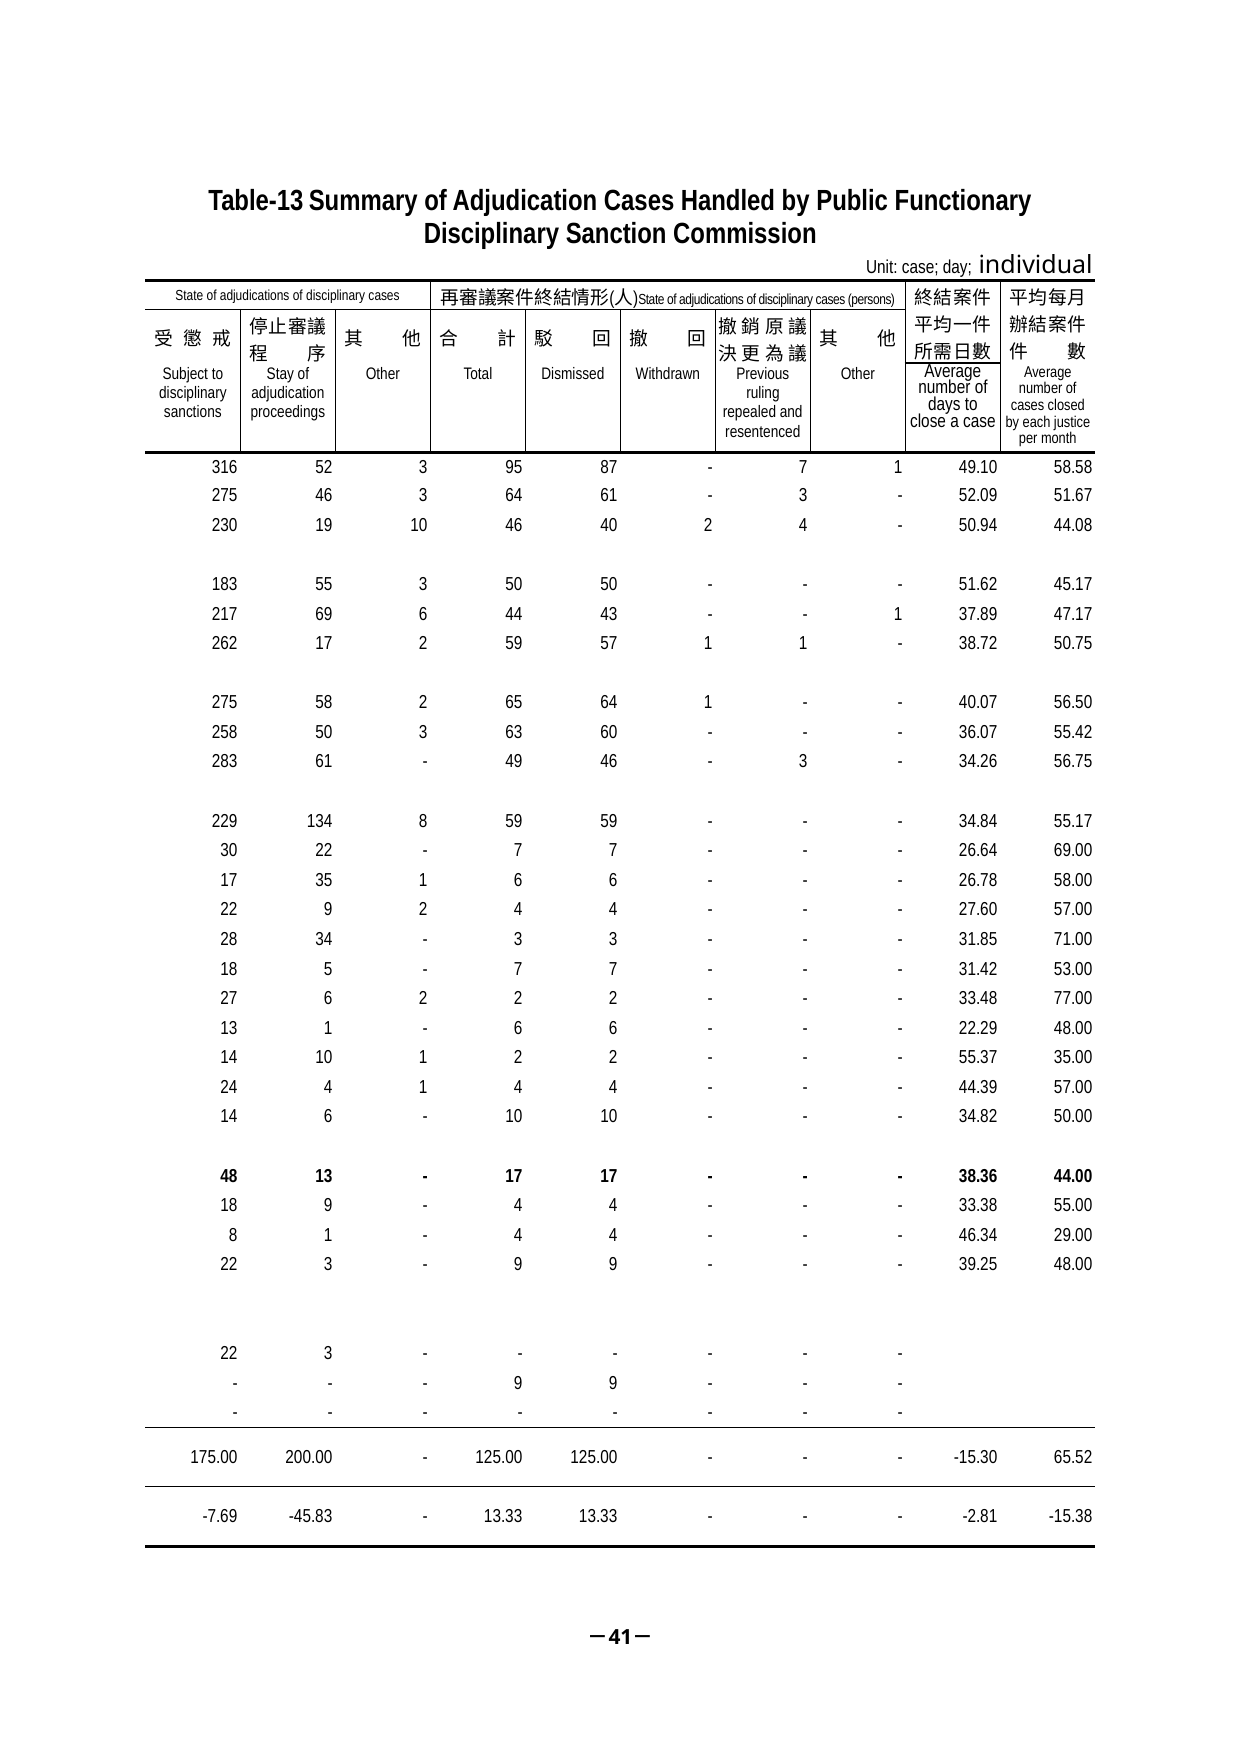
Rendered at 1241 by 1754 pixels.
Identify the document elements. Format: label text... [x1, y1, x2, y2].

table_cell 87 [525, 454, 620, 480]
table_cell 39.25 [905, 1249, 1000, 1279]
table_cell 57.00 [1000, 894, 1095, 924]
table_cell 1 [810, 454, 905, 480]
table_cell - [810, 1397, 905, 1427]
table_cell 9 [430, 1368, 525, 1397]
table_cell 7 [715, 454, 810, 480]
table_cell - [810, 687, 905, 717]
table_cell 61 [240, 746, 335, 776]
table_cell [810, 1279, 905, 1308]
table_cell 合計 [431, 310, 525, 362]
table_cell [905, 1309, 1000, 1338]
table_cell - [620, 1397, 715, 1427]
table_cell 撤銷原議決更為議決 [716, 310, 810, 362]
table_cell 6 [525, 1013, 620, 1042]
table_cell - [715, 1338, 810, 1368]
table_cell 71.00 [1000, 924, 1095, 953]
table_cell 27 [145, 983, 240, 1013]
table_cell 55 [240, 569, 335, 598]
table_cell - [620, 1072, 715, 1101]
table_cell 34.84 [905, 806, 1000, 835]
table_cell 61 [525, 480, 620, 510]
table_cell [715, 1309, 810, 1338]
table_cell 4 [525, 1190, 620, 1220]
table_cell 4 [715, 510, 810, 539]
table_cell - [335, 1368, 430, 1397]
table_cell 3 [335, 480, 430, 510]
table_cell - [620, 1042, 715, 1072]
table_cell 13 [240, 1161, 335, 1190]
table_cell 3 [240, 1338, 335, 1368]
table_cell - [620, 894, 715, 924]
table_cell 50 [525, 569, 620, 598]
table_cell [525, 1309, 620, 1338]
table_cell [335, 539, 430, 569]
table_cell 63 [430, 717, 525, 746]
table_cell 33.38 [905, 1190, 1000, 1220]
table_cell - [145, 1397, 240, 1427]
table_cell 49.10 [905, 454, 1000, 480]
table_cell 10 [335, 510, 430, 539]
table_cell - [715, 1249, 810, 1279]
table_cell - [810, 628, 905, 658]
table_cell [905, 1279, 1000, 1308]
table_cell [620, 1279, 715, 1308]
table_cell 2 [335, 983, 430, 1013]
table_cell 4 [430, 1072, 525, 1101]
table_cell - [620, 1013, 715, 1042]
table_cell [430, 1309, 525, 1338]
table_cell Average number of days to close a case [906, 364, 1000, 451]
table_cell [335, 1279, 430, 1308]
table_cell 55.42 [1000, 717, 1095, 746]
table_cell - [335, 1397, 430, 1427]
table_cell Average number of cases closed by each justice per month [1001, 362, 1095, 451]
table_cell - [715, 1487, 810, 1545]
table_cell 2 [335, 628, 430, 658]
table_cell - [525, 1397, 620, 1427]
table_cell [905, 539, 1000, 569]
table_cell 13 [145, 1013, 240, 1042]
table_cell 31.85 [905, 924, 1000, 953]
table_cell 7 [430, 835, 525, 865]
table_cell 125.00 [525, 1428, 620, 1486]
table_cell - [620, 1190, 715, 1220]
table_cell [240, 658, 335, 687]
table_cell - [715, 1190, 810, 1220]
table_cell 34.26 [905, 746, 1000, 776]
table_cell 57.00 [1000, 1072, 1095, 1101]
table_cell [430, 658, 525, 687]
table_cell 36.07 [905, 717, 1000, 746]
table_cell 50.94 [905, 510, 1000, 539]
table_cell [240, 539, 335, 569]
table_cell 5 [240, 954, 335, 983]
table_cell [620, 776, 715, 806]
table_cell - [430, 1338, 525, 1368]
table_cell 35.00 [1000, 1042, 1095, 1072]
table_cell 22 [240, 835, 335, 865]
table_cell 65.52 [1000, 1428, 1095, 1486]
table_cell 2 [335, 687, 430, 717]
table_cell 14 [145, 1042, 240, 1072]
table_cell [905, 658, 1000, 687]
table_cell 44.39 [905, 1072, 1000, 1101]
table_cell 2 [430, 983, 525, 1013]
table_cell [715, 1131, 810, 1161]
table_cell Other [811, 362, 905, 451]
table_cell 4 [430, 894, 525, 924]
table_cell 44.08 [1000, 510, 1095, 539]
table_cell [240, 1309, 335, 1338]
table_cell - [715, 983, 810, 1013]
table_cell 134 [240, 806, 335, 835]
table_cell [525, 776, 620, 806]
table_cell [905, 1397, 1000, 1427]
table_cell [810, 539, 905, 569]
table_cell 8 [145, 1220, 240, 1249]
table_cell -45.83 [240, 1487, 335, 1545]
table_cell 3 [430, 924, 525, 953]
table_cell 17 [145, 865, 240, 894]
table_cell 30 [145, 835, 240, 865]
table_cell 撤回 [621, 310, 715, 362]
table_cell 4 [525, 894, 620, 924]
table_cell - [335, 1487, 430, 1545]
table_cell 3 [715, 480, 810, 510]
table_cell 3 [335, 717, 430, 746]
table_cell - [620, 1220, 715, 1249]
table_cell 40.07 [905, 687, 1000, 717]
table_cell - [620, 865, 715, 894]
table_cell 56.75 [1000, 746, 1095, 776]
table_cell 2 [430, 1042, 525, 1072]
table_cell 49 [430, 746, 525, 776]
table_cell [620, 539, 715, 569]
table_cell - [620, 1487, 715, 1545]
table_cell 95 [430, 454, 525, 480]
table_cell 125.00 [430, 1428, 525, 1486]
table_cell - [620, 1428, 715, 1486]
table_cell [1000, 1309, 1095, 1338]
table_cell 其他 [811, 310, 905, 362]
table_cell [715, 776, 810, 806]
table_cell 34.82 [905, 1101, 1000, 1131]
table_cell Subject to disciplinary sanctions [145, 362, 240, 451]
table_cell 283 [145, 746, 240, 776]
table_cell Withdrawn [621, 362, 715, 451]
table_cell [1000, 1368, 1095, 1397]
table_cell 28 [145, 924, 240, 953]
table_cell - [715, 1042, 810, 1072]
table_cell - [810, 1338, 905, 1368]
table_cell [525, 1279, 620, 1308]
table_cell - [810, 865, 905, 894]
table_cell 1 [335, 1072, 430, 1101]
table_cell 10 [525, 1101, 620, 1131]
table_cell 27.60 [905, 894, 1000, 924]
table_cell - [810, 569, 905, 598]
table_cell 2 [620, 510, 715, 539]
table_cell Total [431, 362, 525, 451]
table_cell - [715, 1161, 810, 1190]
table_cell 262 [145, 628, 240, 658]
table_cell - [715, 1368, 810, 1397]
table_cell 其他 [336, 310, 430, 362]
table_cell 200.00 [240, 1428, 335, 1486]
table_cell - [715, 1013, 810, 1042]
table_cell - [715, 924, 810, 953]
table_cell - [810, 1487, 905, 1545]
table_cell 57 [525, 628, 620, 658]
table_cell [145, 776, 240, 806]
table_cell 9 [240, 1190, 335, 1220]
table_cell 4 [430, 1220, 525, 1249]
table_cell 18 [145, 1190, 240, 1220]
table_cell 6 [525, 865, 620, 894]
text Table-13 Summary of Adjudication Cases Handled by Public Functionary Disciplinary Sanction Commission [148, 183, 1092, 250]
table_cell 29.00 [1000, 1220, 1095, 1249]
table_cell 1 [620, 628, 715, 658]
table_cell 34 [240, 924, 335, 953]
table_cell - [620, 454, 715, 480]
table_cell [335, 1131, 430, 1161]
table_cell - [715, 1428, 810, 1486]
table_cell - [335, 746, 430, 776]
table_cell 10 [430, 1101, 525, 1131]
table_cell 1 [810, 599, 905, 628]
table_cell 69.00 [1000, 835, 1095, 865]
table_cell 58.00 [1000, 865, 1095, 894]
table_cell -15.30 [905, 1428, 1000, 1486]
table_cell - [335, 835, 430, 865]
table_cell [810, 776, 905, 806]
table_cell - [715, 865, 810, 894]
table_cell [620, 1131, 715, 1161]
table_cell [1000, 1131, 1095, 1161]
table_cell -15.38 [1000, 1487, 1095, 1545]
table_cell Dismissed [526, 362, 620, 451]
table_cell 56.50 [1000, 687, 1095, 717]
table_cell - [620, 1101, 715, 1131]
table_cell 44.00 [1000, 1161, 1095, 1190]
table_cell Stay of adjudication proceedings [241, 362, 335, 451]
table_cell - [335, 1101, 430, 1131]
table_cell 7 [430, 954, 525, 983]
table_cell 9 [525, 1368, 620, 1397]
table_cell [240, 1279, 335, 1308]
table_cell 275 [145, 480, 240, 510]
table_cell 3 [715, 746, 810, 776]
table_cell 1 [240, 1220, 335, 1249]
table_cell [240, 1131, 335, 1161]
table_cell 50 [240, 717, 335, 746]
table_cell [905, 1131, 1000, 1161]
table_cell - [810, 1190, 905, 1220]
table_cell - [810, 1101, 905, 1131]
table_cell 2 [335, 894, 430, 924]
table_cell - [810, 480, 905, 510]
table_cell [335, 776, 430, 806]
table_cell 35 [240, 865, 335, 894]
table_cell 9 [525, 1249, 620, 1279]
table_cell - [715, 1220, 810, 1249]
table_cell 17 [525, 1161, 620, 1190]
table_cell - [810, 1249, 905, 1279]
table_cell [145, 1131, 240, 1161]
table_cell 47.17 [1000, 599, 1095, 628]
table_header 終結案件平均一件所需日數 [906, 282, 1000, 362]
table_cell 4 [525, 1220, 620, 1249]
table_cell 316 [145, 454, 240, 480]
table_cell 183 [145, 569, 240, 598]
table_cell 33.48 [905, 983, 1000, 1013]
table_cell - [715, 835, 810, 865]
table_cell 40 [525, 510, 620, 539]
table_cell [430, 1279, 525, 1308]
table_cell 59 [430, 628, 525, 658]
table_cell 10 [240, 1042, 335, 1072]
table_cell - [715, 569, 810, 598]
table_cell - [620, 835, 715, 865]
table_cell 7 [525, 835, 620, 865]
table_cell - [620, 480, 715, 510]
table_cell 69 [240, 599, 335, 628]
table_cell [145, 1309, 240, 1338]
table_cell 17 [430, 1161, 525, 1190]
table_cell [1000, 776, 1095, 806]
table_cell 19 [240, 510, 335, 539]
table_cell - [620, 1338, 715, 1368]
table_cell 24 [145, 1072, 240, 1101]
table_cell - [810, 510, 905, 539]
table_cell - [620, 1249, 715, 1279]
table_cell [1000, 1397, 1095, 1427]
table_cell - [620, 806, 715, 835]
table_cell 64 [430, 480, 525, 510]
table_cell 38.36 [905, 1161, 1000, 1190]
table_cell 50 [430, 569, 525, 598]
table_cell - [810, 1042, 905, 1072]
table_cell 6 [240, 983, 335, 1013]
table_cell 230 [145, 510, 240, 539]
table_cell 8 [335, 806, 430, 835]
table_cell - [810, 894, 905, 924]
table_cell 43 [525, 599, 620, 628]
table_cell - [430, 1397, 525, 1427]
table_cell - [715, 1101, 810, 1131]
table_cell 52.09 [905, 480, 1000, 510]
table_cell 217 [145, 599, 240, 628]
table_cell 48.00 [1000, 1249, 1095, 1279]
table_cell 59 [430, 806, 525, 835]
table_cell [810, 658, 905, 687]
table_cell 22 [145, 1249, 240, 1279]
table_cell 22.29 [905, 1013, 1000, 1042]
table_cell - [810, 1428, 905, 1486]
table_cell 60 [525, 717, 620, 746]
table_cell 3 [335, 454, 430, 480]
table_cell 18 [145, 954, 240, 983]
table_cell -7.69 [145, 1487, 240, 1545]
table_cell 7 [525, 954, 620, 983]
table_header State of adjudications of disciplinary cases [145, 282, 430, 309]
table_cell - [335, 1220, 430, 1249]
table_header 平均每月辦結案件件數 [1001, 282, 1095, 362]
table_cell [715, 1279, 810, 1308]
table_cell 51.62 [905, 569, 1000, 598]
table_cell [430, 1131, 525, 1161]
table_cell 22 [145, 894, 240, 924]
table_cell - [620, 924, 715, 953]
table_cell 59 [525, 806, 620, 835]
table_cell [145, 1279, 240, 1308]
table_cell - [715, 894, 810, 924]
table_cell [620, 658, 715, 687]
table_cell - [620, 1368, 715, 1397]
table_cell - [715, 806, 810, 835]
table_cell 6 [430, 865, 525, 894]
table_cell - [240, 1368, 335, 1397]
table_header 再審議案件終結情形(人)State of adjudications of disciplinary cases (persons) [431, 282, 905, 309]
table_cell 229 [145, 806, 240, 835]
table_cell - [810, 1072, 905, 1101]
table_cell 26.78 [905, 865, 1000, 894]
table_cell 48 [145, 1161, 240, 1190]
table_cell 58 [240, 687, 335, 717]
table_cell - [335, 924, 430, 953]
table_cell [905, 776, 1000, 806]
table_cell 1 [240, 1013, 335, 1042]
table_cell - [335, 1249, 430, 1279]
table_cell 22 [145, 1338, 240, 1368]
table_cell [335, 658, 430, 687]
table_cell - [620, 717, 715, 746]
table_cell - [145, 1368, 240, 1397]
table_cell - [810, 1161, 905, 1190]
table_cell [905, 1368, 1000, 1397]
table_cell - [620, 954, 715, 983]
table_cell 9 [240, 894, 335, 924]
table_cell - [810, 924, 905, 953]
table_cell 14 [145, 1101, 240, 1131]
table_cell - [715, 599, 810, 628]
table_cell [335, 1309, 430, 1338]
table_cell 2 [525, 1042, 620, 1072]
table_cell - [335, 1013, 430, 1042]
table_cell - [620, 746, 715, 776]
text Unit: case; day; individual [148, 250, 1092, 279]
table_cell - [810, 746, 905, 776]
table_cell 55.17 [1000, 806, 1095, 835]
table_cell 4 [240, 1072, 335, 1101]
table_cell 38.72 [905, 628, 1000, 658]
table_cell - [335, 1338, 430, 1368]
table_cell 46.34 [905, 1220, 1000, 1249]
table_cell - [810, 806, 905, 835]
table_cell 31.42 [905, 954, 1000, 983]
table_cell - [240, 1397, 335, 1427]
table_cell [810, 1309, 905, 1338]
table_cell Previous ruling repealed and resentenced [716, 362, 810, 451]
table_cell 4 [525, 1072, 620, 1101]
table_cell [715, 658, 810, 687]
table_cell - [620, 569, 715, 598]
table_cell - [810, 954, 905, 983]
table_cell 1 [335, 865, 430, 894]
table_cell 6 [335, 599, 430, 628]
table_cell 48.00 [1000, 1013, 1095, 1042]
table_cell [905, 1338, 1000, 1368]
table_cell 52 [240, 454, 335, 480]
table_cell - [335, 1190, 430, 1220]
table_cell - [335, 1161, 430, 1190]
table_cell [1000, 1279, 1095, 1308]
table_cell 6 [430, 1013, 525, 1042]
table_cell Other [336, 362, 430, 451]
table_cell 51.67 [1000, 480, 1095, 510]
table_cell 46 [525, 746, 620, 776]
table_cell - [620, 599, 715, 628]
table_cell 44 [430, 599, 525, 628]
table_cell 駁回 [526, 310, 620, 362]
table_cell [1000, 1338, 1095, 1368]
table_cell - [810, 983, 905, 1013]
table_cell - [620, 983, 715, 1013]
table_cell 50.75 [1000, 628, 1095, 658]
table_cell [525, 539, 620, 569]
table_cell 26.64 [905, 835, 1000, 865]
table_cell - [810, 835, 905, 865]
table_cell 2 [525, 983, 620, 1013]
table_cell 46 [430, 510, 525, 539]
table_cell - [715, 954, 810, 983]
table_cell [810, 1131, 905, 1161]
table_cell 64 [525, 687, 620, 717]
table_cell - [715, 1072, 810, 1101]
table_cell - [810, 1220, 905, 1249]
table_cell - [335, 1428, 430, 1486]
table_cell [620, 1309, 715, 1338]
table_cell 1 [335, 1042, 430, 1072]
table_cell [525, 658, 620, 687]
table_cell [145, 539, 240, 569]
table_cell 4 [430, 1190, 525, 1220]
table_cell - [715, 687, 810, 717]
table_cell - [810, 1368, 905, 1397]
table_cell 55.00 [1000, 1190, 1095, 1220]
table_cell 50.00 [1000, 1101, 1095, 1131]
table_cell 175.00 [145, 1428, 240, 1486]
table_cell 1 [715, 628, 810, 658]
table_cell - [810, 717, 905, 746]
table_cell [240, 776, 335, 806]
table_cell 58.58 [1000, 454, 1095, 480]
table_cell [715, 539, 810, 569]
table_cell - [715, 717, 810, 746]
table_cell 55.37 [905, 1042, 1000, 1072]
table_cell 53.00 [1000, 954, 1095, 983]
table_cell 65 [430, 687, 525, 717]
table_cell - [620, 1161, 715, 1190]
table_cell [430, 776, 525, 806]
table_cell 45.17 [1000, 569, 1095, 598]
table_cell [525, 1131, 620, 1161]
table_cell 9 [430, 1249, 525, 1279]
table_cell - [525, 1338, 620, 1368]
table_cell 17 [240, 628, 335, 658]
table_cell -2.81 [905, 1487, 1000, 1545]
table_cell 3 [525, 924, 620, 953]
table_cell 77.00 [1000, 983, 1095, 1013]
table_cell - [715, 1397, 810, 1427]
table_cell 275 [145, 687, 240, 717]
table_cell 3 [240, 1249, 335, 1279]
table_cell [145, 658, 240, 687]
table_cell 13.33 [525, 1487, 620, 1545]
table_cell 停止審議程序 [241, 310, 335, 362]
table_cell - [335, 954, 430, 983]
table_cell 3 [335, 569, 430, 598]
table_cell 6 [240, 1101, 335, 1131]
table_cell 258 [145, 717, 240, 746]
table_cell 46 [240, 480, 335, 510]
table_cell [1000, 539, 1095, 569]
table_cell 37.89 [905, 599, 1000, 628]
table_cell - [810, 1013, 905, 1042]
table_cell 1 [620, 687, 715, 717]
table_cell [430, 539, 525, 569]
table_cell 受懲戒 [145, 310, 240, 362]
table_cell [1000, 658, 1095, 687]
table_cell 13.33 [430, 1487, 525, 1545]
